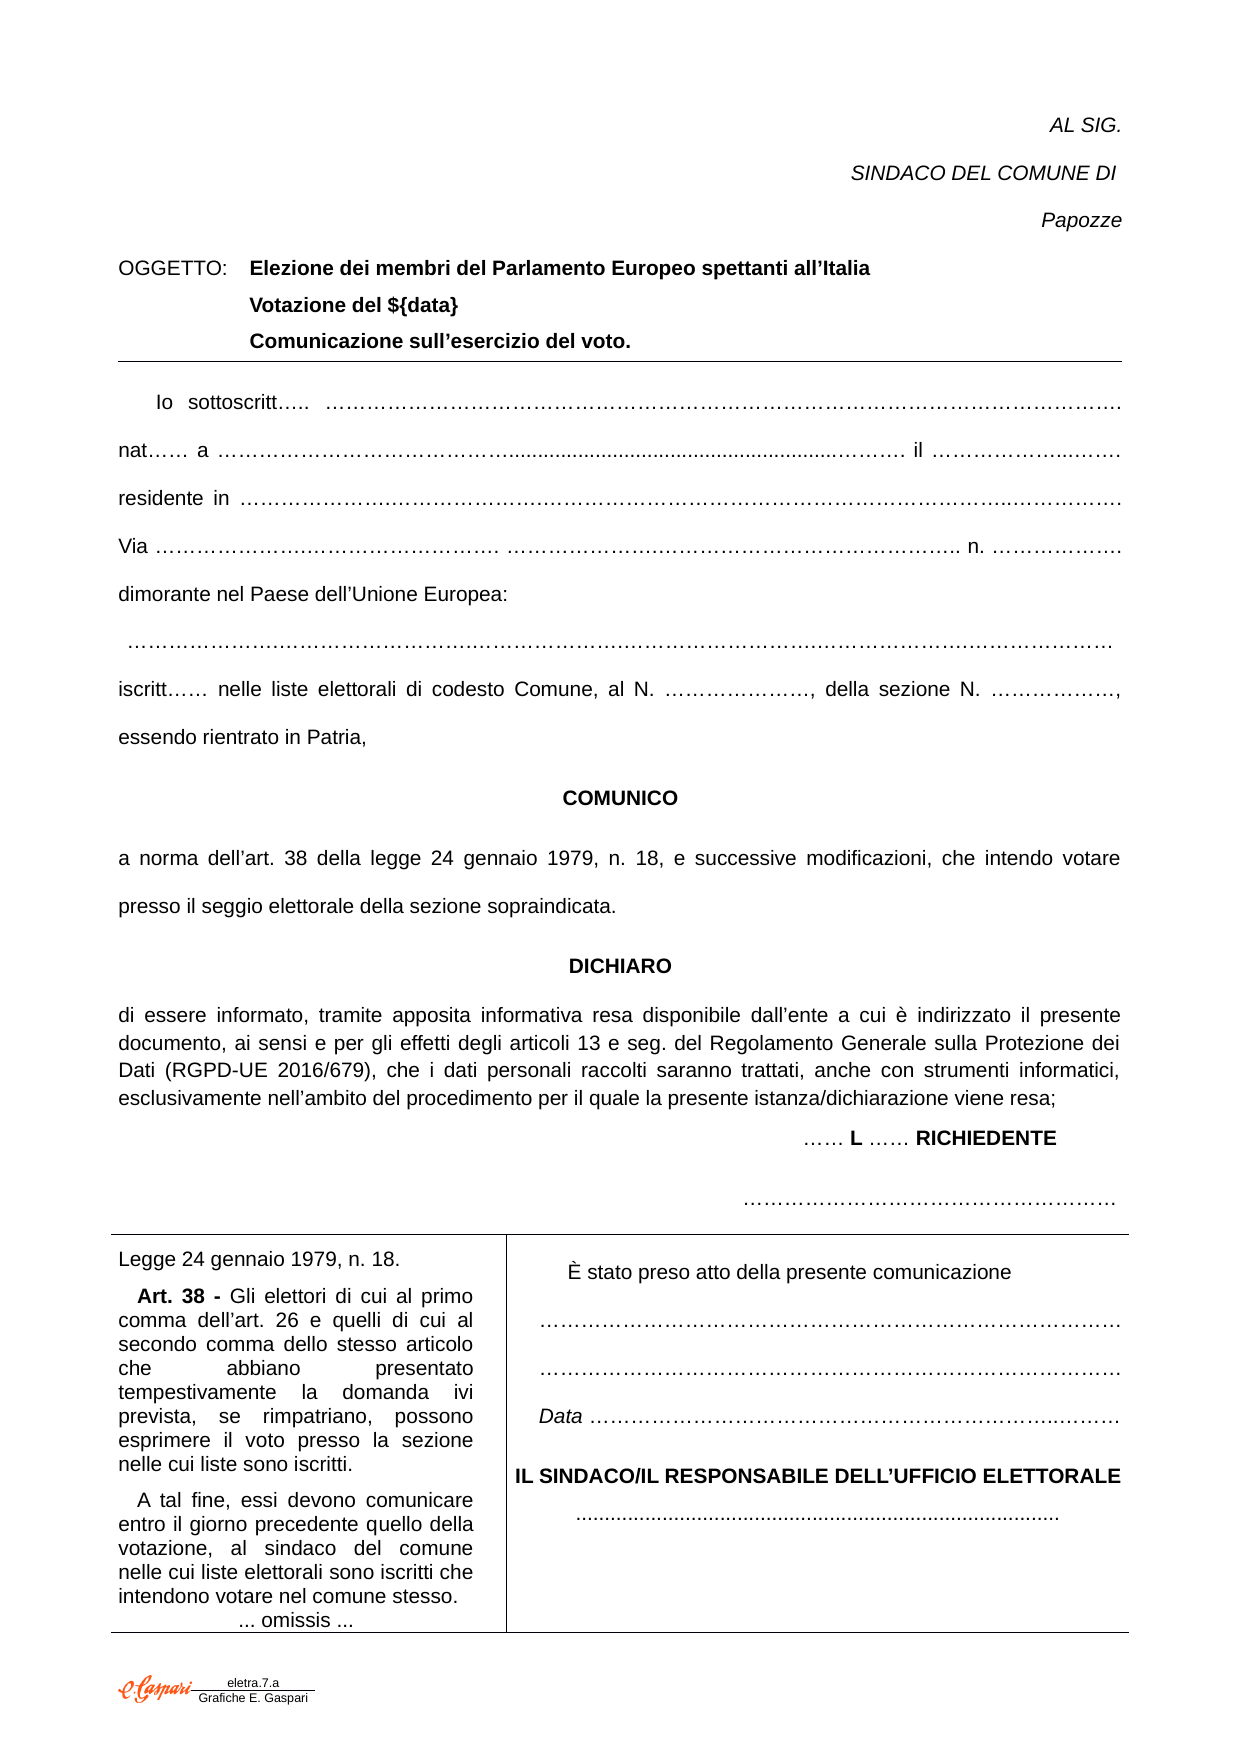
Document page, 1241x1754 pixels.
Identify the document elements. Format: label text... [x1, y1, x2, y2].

picture [118, 1675, 192, 1703]
text a norma dell’art. 38 della legge 24 gennaio 1979, n. 18, e successive modificazioni, che intendo votare presso il seggio elettorale della sezione sopraindicata. [118, 846, 1122, 918]
text iscritt…… nelle liste elettorali di codesto Comune, al N. …………………, della sezione N. ………………, essendo rientrato in Patria, [118, 677, 1122, 749]
text Papozze [624, 208, 1122, 232]
text Votazione del ${data} [249, 293, 1122, 317]
table_header È stato preso atto della presente comunicazione ………………………………………………………………………… ………………………………………………………………………… Data …………………………………………………………..……… IL SINDACO/IL RESPONSABILE DELL’UFFICIO ELETTORALE .................................................................................... [507, 1235, 1129, 1632]
text Comunicazione sull’esercizio del voto. [118, 329, 1122, 361]
text …… L …… RICHIEDENTE [737, 1125, 1122, 1149]
table_header Legge 24 gennaio 1979, n. 18. Art. 38 - Gli elettori di cui al primo comma dell’art. 26 e quelli di cui al secondo comma dello stesso articolo che abbiano presentato tempestivamente la domanda ivi prevista, se rimpatriano, possono esprimere il voto presso la sezione nelle cui liste sono iscritti. A tal fine, essi devono comunicare entro il giorno precedente quello della votazione, al sindaco del comune nelle cui liste elettorali sono iscritti che intendono votare nel comune stesso. ... omissis ... [111, 1235, 506, 1632]
text di essere informato, tramite apposita informativa resa disponibile dall’ente a cui è indirizzato il presente documento, ai sensi e per gli effetti degli articoli 13 e seg. del Regolamento Generale sulla Protezione dei Dati (RGPD-UE 2016/679), che i dati personali raccolti saranno trattati, anche con strumenti informatici, esclusivamente nell’ambito del procedimento per il quale la presente istanza/dichiarazione viene resa; [118, 1003, 1122, 1109]
text OGGETTO: Elezione dei membri del Parlamento Europeo spettanti all’Italia [118, 256, 1122, 280]
text Io sottoscritt….. ……………………………………………………………………………………………………. nat…… a …………………………………….........................................................………. il ………………...……. residente in ………………….………………….…………………………………………………………..……………. Via ………………….………………………. ………………….…………………………………….. n. ………………. dimorante nel Paese dell’Unione Europea: [118, 390, 1122, 605]
text ……………………………………………… [737, 1186, 1122, 1210]
subtitle COMUNICO [118, 786, 1122, 809]
text AL SIG. SINDACO DEL COMUNE DI [624, 112, 1122, 184]
text DICHIARO [118, 954, 1122, 978]
text ………………….……………………….………………….……………………….………………….………………… [118, 629, 1122, 653]
